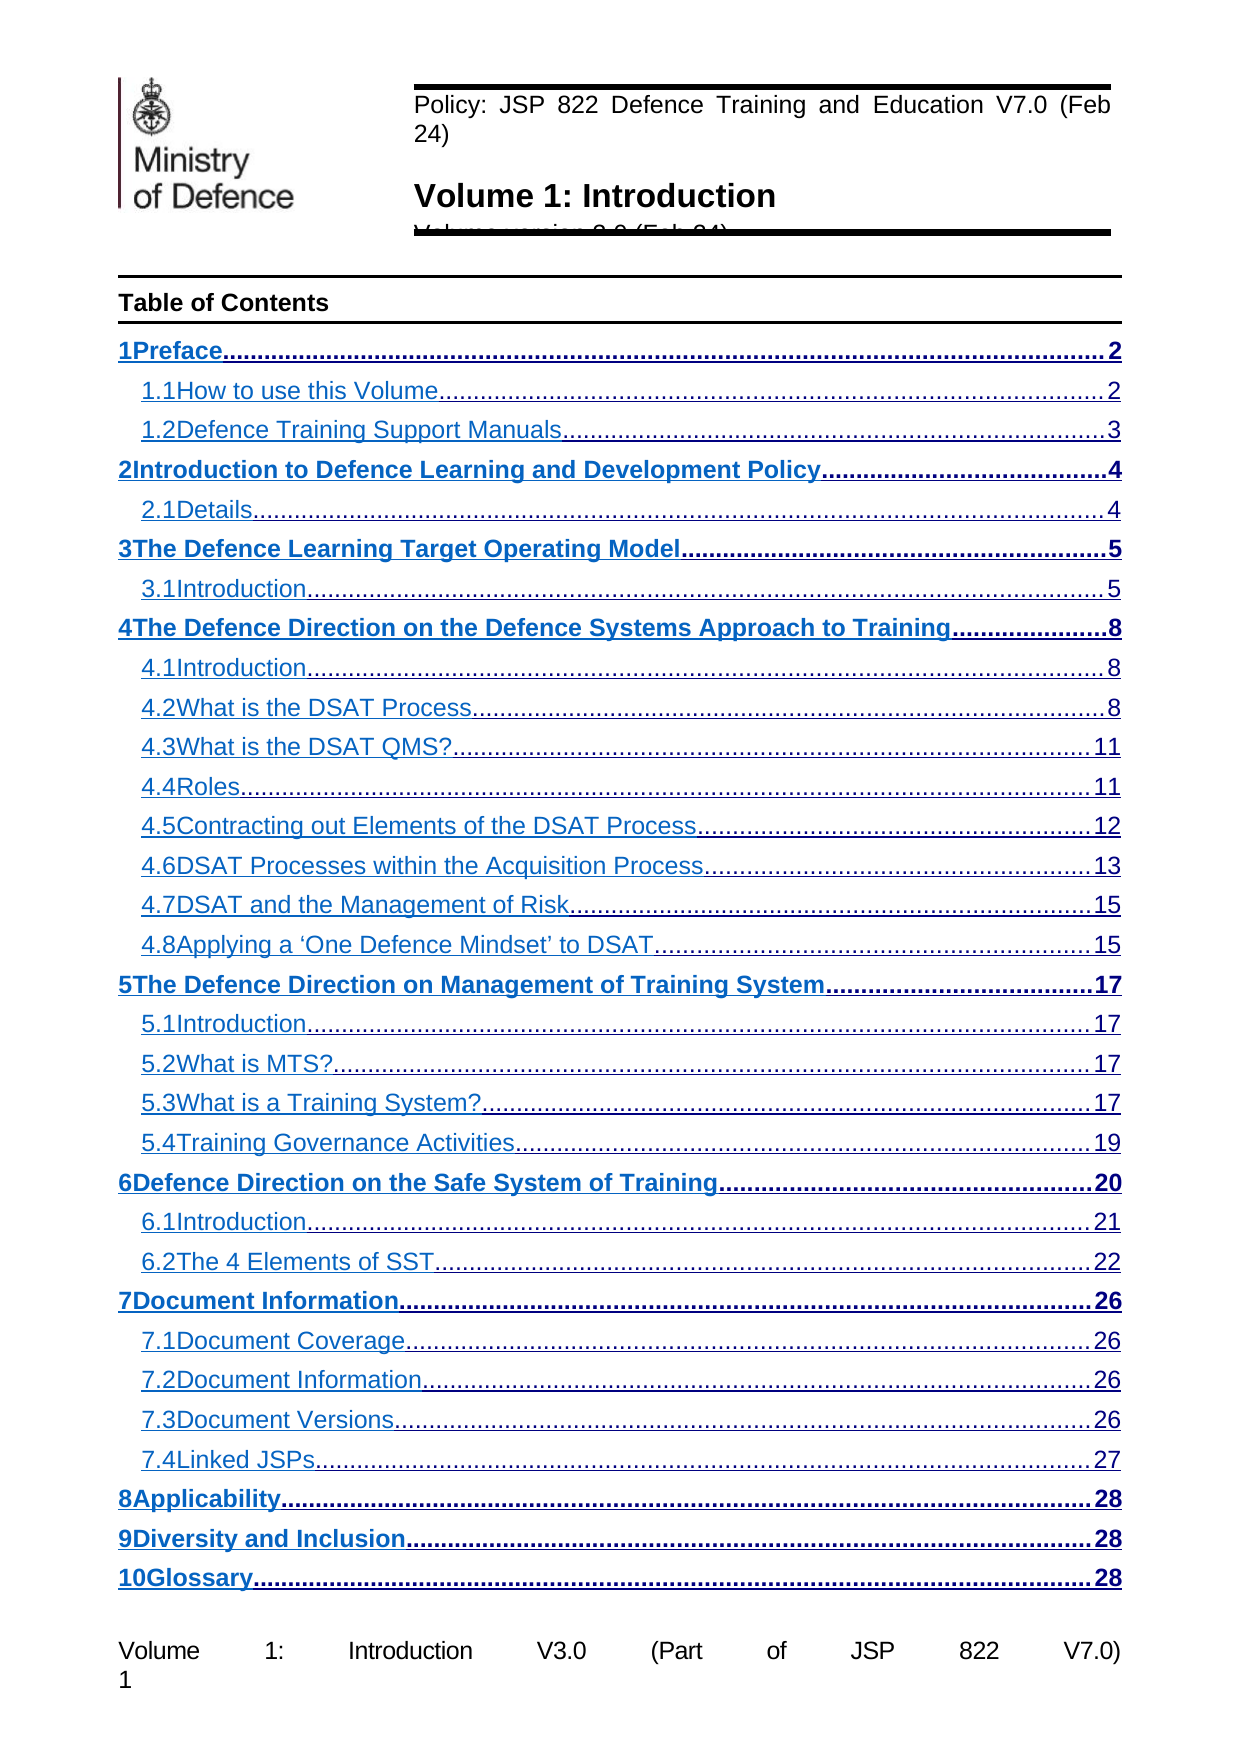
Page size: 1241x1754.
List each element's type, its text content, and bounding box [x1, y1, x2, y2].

text 4 The Defence Direction on the Defence Systems Approach to Training 8 [118, 613, 1122, 638]
text 4.1 Introduction 8 [141, 653, 1122, 682]
text 5.4 Training Governance Activities 19 [141, 1128, 1122, 1157]
text 10 Glossary 28 [118, 1563, 1122, 1588]
text 4.2 What is the DSAT Process 8 [141, 693, 1122, 722]
text 7.1 Document Coverage 26 [141, 1326, 1122, 1355]
text 9 Diversity and Inclusion 28 [118, 1524, 1122, 1549]
text 7.2 Document Information 26 [141, 1366, 1122, 1395]
text 5.2 What is MTS? 17 [141, 1049, 1122, 1078]
text 4.8 Applying a ‘One Defence Mindset’ to DSAT 15 [141, 930, 1122, 959]
subtitle Table of Contents [118, 278, 1122, 321]
text 4.5 Contracting out Elements of the DSAT Process 12 [141, 811, 1122, 841]
text 7 Document Information 26 [118, 1286, 1122, 1311]
text 5.1 Introduction 17 [141, 1009, 1122, 1038]
text 8 Applicability 28 [118, 1484, 1122, 1509]
text 2.1 Details 4 [141, 495, 1122, 524]
text 4.4 Roles 11 [141, 772, 1122, 801]
text 6 Defence Direction on the Safe System of Training 20 [118, 1168, 1122, 1193]
text 4.3 What is the DSAT QMS? 11 [141, 732, 1122, 761]
text 4.7 DSAT and the Management of Risk 15 [141, 891, 1122, 920]
text 1 Preface 2 [118, 336, 1122, 361]
text 2 Introduction to Defence Learning and Development Policy 4 [118, 455, 1122, 480]
text 5 The Defence Direction on Management of Training System 17 [118, 970, 1122, 995]
text 5.3 What is a Training System? 17 [141, 1088, 1122, 1118]
text 3.1 Introduction 5 [141, 574, 1122, 603]
text 7.4 Linked JSPs 27 [141, 1445, 1122, 1474]
text 4.6 DSAT Processes within the Acquisition Process 13 [141, 851, 1122, 880]
text 7.3 Document Versions 26 [141, 1405, 1122, 1434]
text 1.2 Defence Training Support Manuals 3 [141, 416, 1122, 445]
text 1.1 How to use this Volume 2 [141, 376, 1122, 405]
text 3 The Defence Learning Target Operating Model 5 [118, 534, 1122, 559]
text 6.2 The 4 Elements of SST 22 [141, 1247, 1122, 1276]
text 6.1 Introduction 21 [141, 1207, 1122, 1236]
